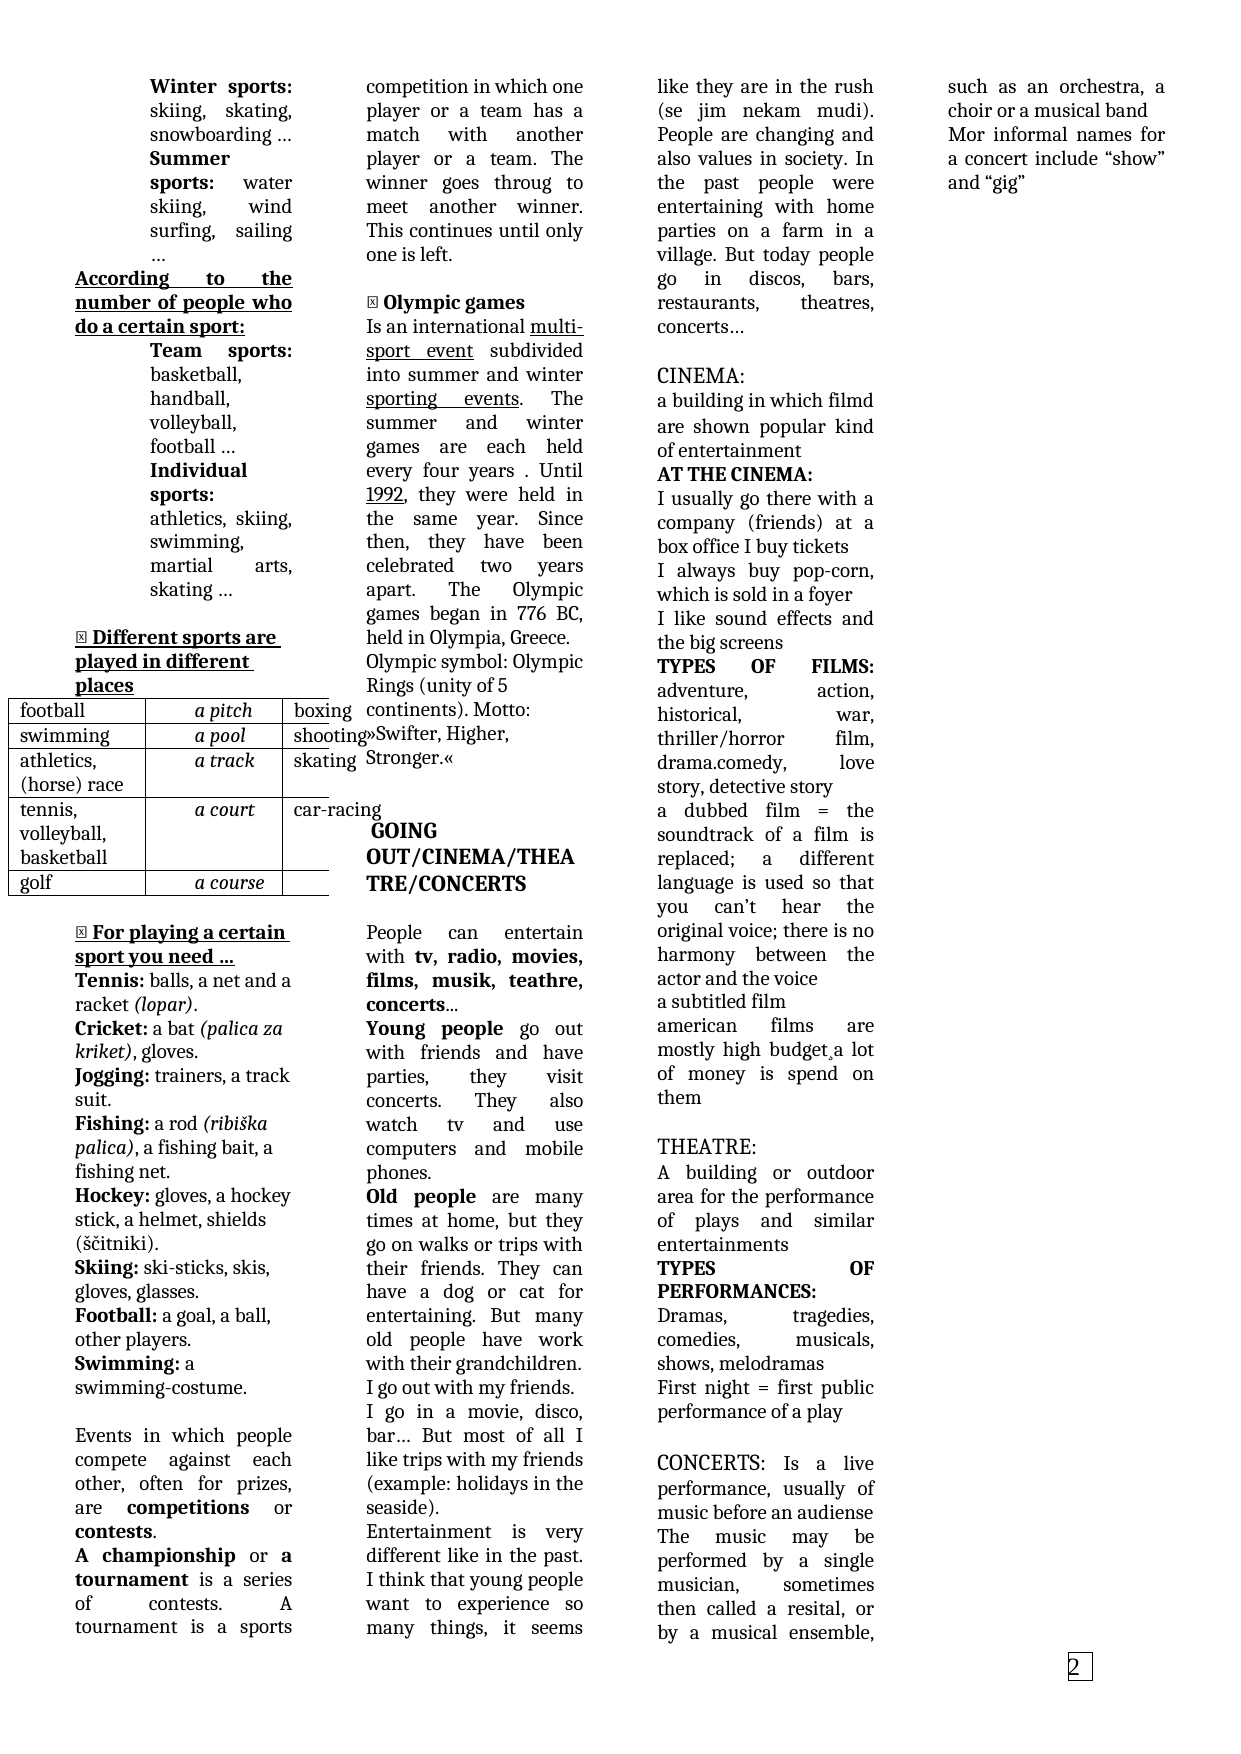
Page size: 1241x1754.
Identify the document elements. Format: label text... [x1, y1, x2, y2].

text AT THE CINEMA: [657, 463, 874, 487]
table_cell athletics, (horse) race [9, 749, 145, 797]
text like they are in the rush (se jim nekam mudi). People are changing and also values in society. In the past people were entertaining with home parties on a farm in a village. But today people go in discos, bars, restaurants, theatres, concerts… [657, 75, 874, 338]
text I go out with my friends. [366, 1376, 583, 1400]
text Young people go out with friends and have parties, they visit concerts. They also watch tv and use computers and mobile phones. [366, 1017, 583, 1184]
text THEATRE: [657, 1134, 874, 1160]
text Tennis: balls, a net and a racket (lopar). [75, 968, 292, 1016]
text competition in which one player or a team has a match with another player or a team. The winner goes throug to meet another winner. This continues until only one is left. [366, 75, 583, 267]
text Summer sports: water skiing, wind surfing, sailing … [150, 147, 292, 267]
text I like sound effects and the big screens [657, 607, 874, 655]
text Winter sports: skiing, skating, snowboarding … [150, 75, 292, 147]
text Fishing: a rod (ribiška palica), a fishing bait, a fishing net. [75, 1112, 292, 1184]
text Jogging: trainers, a track suit. [75, 1064, 292, 1112]
text Entertainment is very different like in the past. I think that young people want to experience so many things, it seems [366, 1520, 583, 1639]
text  Olympic games [366, 291, 583, 314]
text CONCERTS: Is a live performance, usually of music before an audiense [657, 1450, 874, 1524]
text Cricket: a bat (palica za kriket), gloves. [75, 1016, 292, 1064]
table_cell a court [146, 798, 282, 870]
text Team sports: basketball, handball, volleyball, football … [150, 338, 292, 458]
text Individual sports: athletics, skiing, swimming, martial arts, skating … [150, 458, 292, 602]
text Football: a goal, a ball, other players. [75, 1304, 292, 1352]
table_header football [9, 699, 145, 723]
text Olympic symbol: Olympic Rings (unity of 5 continents). Motto: »Swifter, Higher, Stronger.« [366, 650, 583, 770]
table_cell a course [146, 871, 282, 895]
text The music may be performed by a single musician, sometimes then called a resital, or by a musical ensemble, [657, 1524, 874, 1644]
text I usually go there with a company (friends) at a box office I buy tickets [657, 487, 874, 559]
text TYPES OF FILMS: adventure, action, historical, war, thriller/horror film, drama.comedy, love story, detective story [657, 655, 874, 798]
text number of people who [75, 288, 292, 311]
table_cell golf [9, 871, 145, 895]
text Old people are many times at home, but they go on walks or trips with their friends. They can have a dog or cat for entertaining. But many old people have work with their grandchildren. [366, 1184, 583, 1376]
text GOING OUT/CINEMA/THEATRE/CONCERTS [366, 818, 583, 897]
table_cell a track [146, 749, 282, 797]
table_header a pitch [146, 699, 282, 723]
text Swimming: a swimming-costume. [75, 1352, 292, 1399]
table_cell tennis, volleyball, basketball [9, 798, 145, 870]
table_cell [283, 871, 329, 895]
text Is an international multi-sport event subdivided into summer and winter sporting events. The summer and winter games are each held every four years . Until 1992, they were held in the same year. Since then, they have been celebrated two years apart. The Olympic games began in 776 BC, held in Olympia, Greece. [366, 314, 583, 650]
table_cell swimming [9, 724, 145, 748]
text Skiing: ski-sticks, skis, gloves, glasses. [75, 1256, 292, 1304]
text TYPES OF PERFORMANCES: Dramas, tragedies, comedies, musicals, shows, melodramas [657, 1256, 874, 1376]
text do a certain sport: [75, 312, 292, 338]
text A championship or a tournament is a series of contests. A tournament is a sports [75, 1543, 292, 1639]
text I always buy pop-corn, which is sold in a foyer [657, 559, 874, 607]
text Events in which people compete against each other, often for prizes, are competitions or contests. [75, 1423, 292, 1543]
text People can entertain with tv, radio, movies, films, musik, teathre, concerts... [366, 921, 583, 1017]
text I go in a movie, disco, bar… But most of all I like trips with my friends (example: holidays in the seaside). [366, 1400, 583, 1520]
text Hockey: gloves, a hockey stick, a helmet, shields (ščitniki). [75, 1184, 292, 1256]
text  Different sports are played in different places [75, 626, 292, 698]
table_cell skating [283, 749, 329, 797]
text CINEMA: [657, 362, 874, 389]
text a dubbed film = the soundtrack of a film is replaced; a different language is used so that you can’t hear the original voice; there is no harmony between the actor and the voice [657, 798, 874, 990]
table_cell shooting [283, 724, 329, 748]
text a subtitled film [657, 990, 874, 1014]
text Mor informal names for a concert include “show” and “gig” [948, 123, 1165, 195]
text such as an orchestra, a choir or a musical band [948, 75, 1165, 123]
text a building in which filmd are shown popular kind of entertainment [657, 389, 874, 463]
text american films are mostly high budget¸a lot of money is spend on them [657, 1014, 874, 1110]
text According to the [75, 267, 292, 287]
text First night = first public performance of a play [657, 1376, 874, 1424]
table_cell car-racing [283, 798, 329, 870]
table_cell a pool [146, 724, 282, 748]
text  For playing a certain sport you need … [75, 920, 292, 968]
table_header boxing [283, 699, 329, 723]
text A building or outdoor area for the performance of plays and similar entertainments [657, 1160, 874, 1256]
